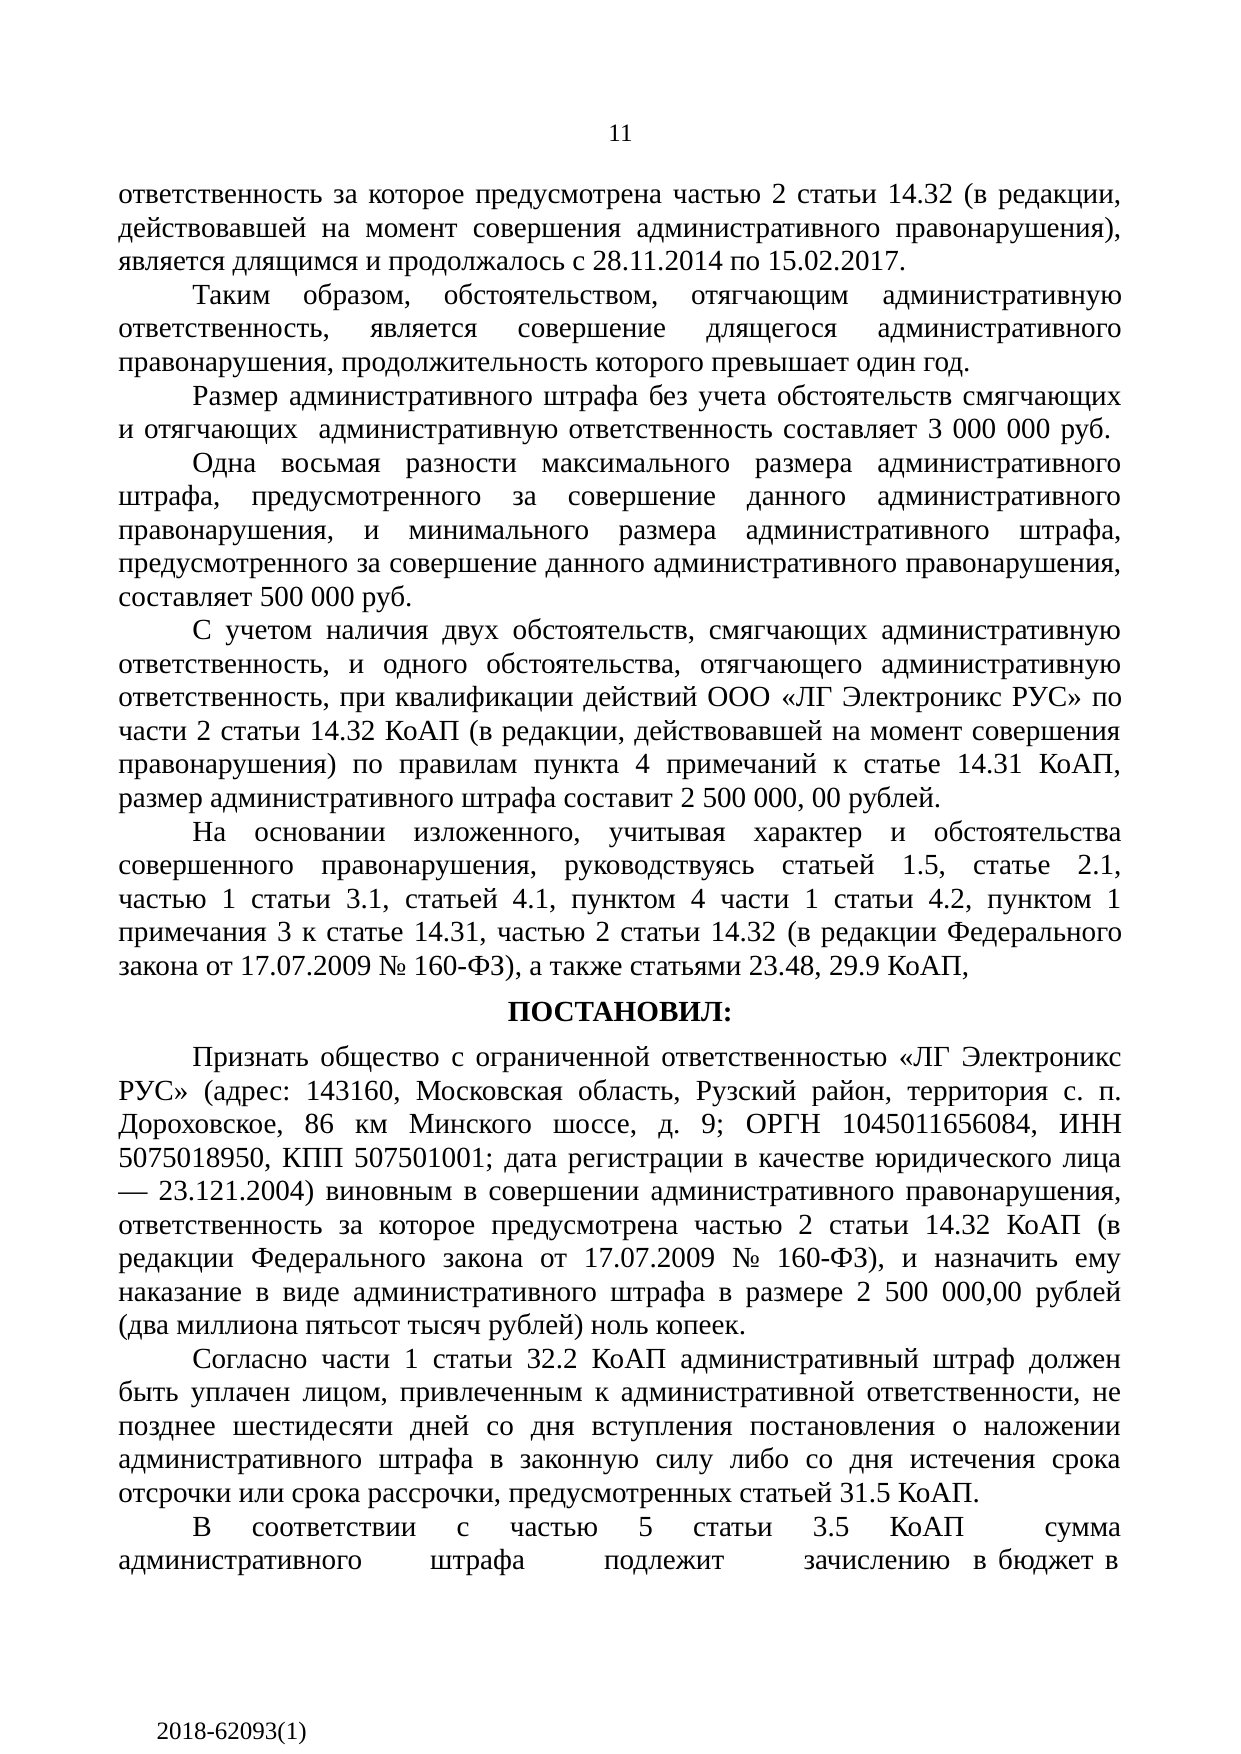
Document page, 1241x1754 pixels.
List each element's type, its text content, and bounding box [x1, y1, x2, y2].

text В соответствии с частью 5 статьи 3.5 КоАП сумма административного штрафа подлежит зачислению в бюджет в [118, 1509, 1122, 1576]
text ПОСТАНОВИЛ: [118, 994, 1122, 1027]
text ответственность за которое предусмотрена частью 2 статьи 14.32 (в редакции, действовавшей на момент совершения административного правонарушения), является длящимся и продолжалось с 28.11.2014 по 15.02.2017. Таким образом, обстоятельством, отягчающим административную ответственность, является совершение длящегося административного правонарушения, продолжительность которого превышает один год. Размер административного штрафа без учета обстоятельств смягчающих и отягчающих административную ответственность составляет 3 000 000 руб. Одна восьмая разности максимального размера административного штрафа, предусмотренного за совершение данного административного правонарушения, и минимального размера административного штрафа, предусмотренного за совершение данного административного правонарушения, составляет 500 000 руб. С учетом наличия двух обстоятельств, смягчающих административную ответственность, и одного обстоятельства, отягчающего административную ответственность, при квалификации действий ООО «ЛГ Электроникс РУС» по части 2 статьи 14.32 КоАП (в редакции, действовавшей на момент совершения правонарушения) по правилам пункта 4 примечаний к статье 14.31 КоАП, размер административного штрафа составит 2 500 000, 00 рублей. На основании изложенного, учитывая характер и обстоятельства совершенного правонарушения, руководствуясь статьей 1.5, статье 2.1, частью 1 статьи 3.1, статьей 4.1, пунктом 4 части 1 статьи 4.2, пунктом 1 примечания 3 к статье 14.31, частью 2 статьи 14.32 (в редакции Федерального закона от 17.07.2009 № 160-ФЗ), а также статьями 23.48, 29.9 КоАП, [118, 176, 1122, 981]
text Признать общество с ограниченной ответственностью «ЛГ Электроникс РУС» (адрес: 143160, Московская область, Рузский район, территория с. п. Дороховское, 86 км Минского шоссе, д. 9; ОРГН 1045011656084, ИНН 5075018950, КПП 507501001; дата регистрации в качестве юридического лица — 23.121.2004) виновным в совершении административного правонарушения, ответственность за которое предусмотрена частью 2 статьи 14.32 КоАП (в редакции Федерального закона от 17.07.2009 № 160-ФЗ), и назначить ему наказание в виде административного штрафа в размере 2 500 000,00 рублей (два миллиона пятьсот тысяч рублей) ноль копеек. 1 750 00 [118, 1039, 1122, 1341]
text Согласно части 1 статьи 32.2 КоАП административный штраф должен быть уплачен лицом, привлеченным к административной ответственности, не позднее шестидесяти дней со дня вступления постановления о наложении административного штрафа в законную силу либо со дня истечения срока отсрочки или срока рассрочки, предусмотренных статьей 31.5 КоАП. [118, 1341, 1122, 1509]
